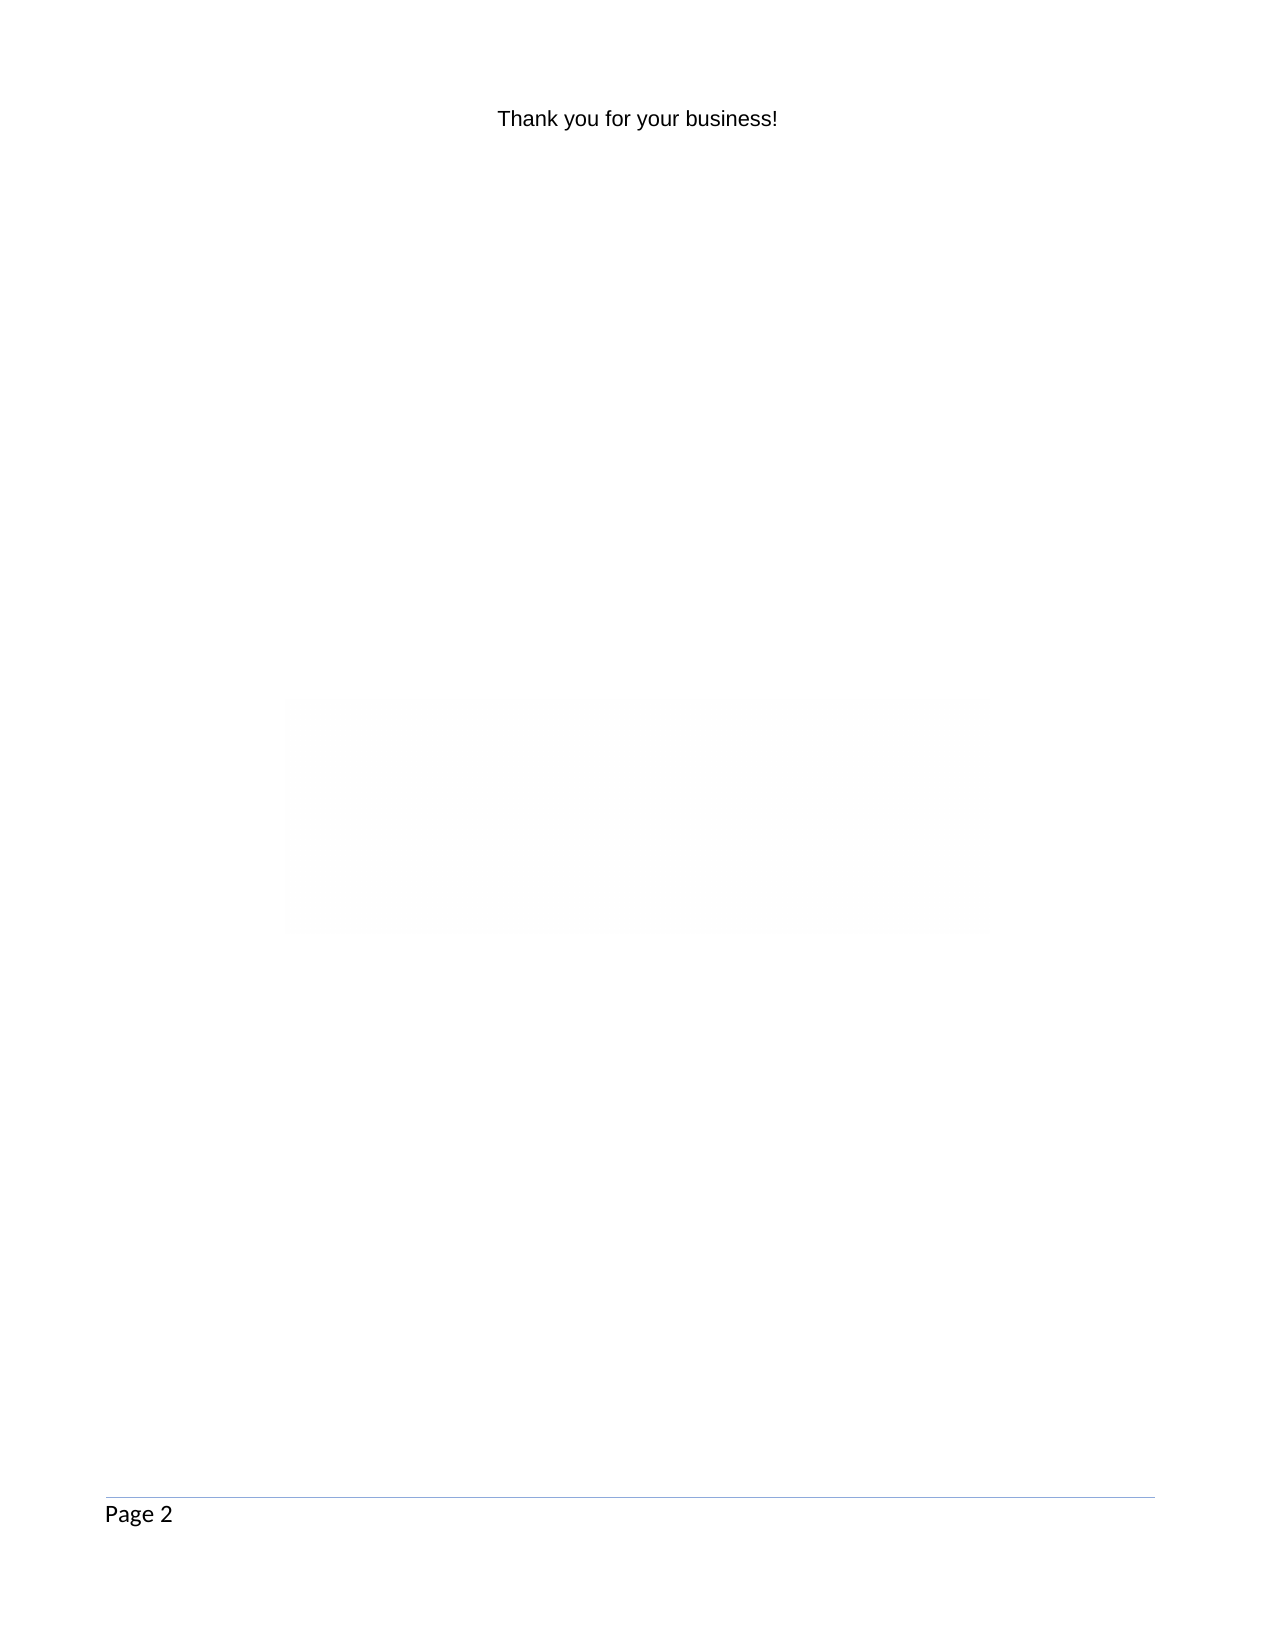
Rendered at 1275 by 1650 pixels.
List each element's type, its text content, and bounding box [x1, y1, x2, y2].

text Thank you for your business! [112, 106, 1162, 131]
